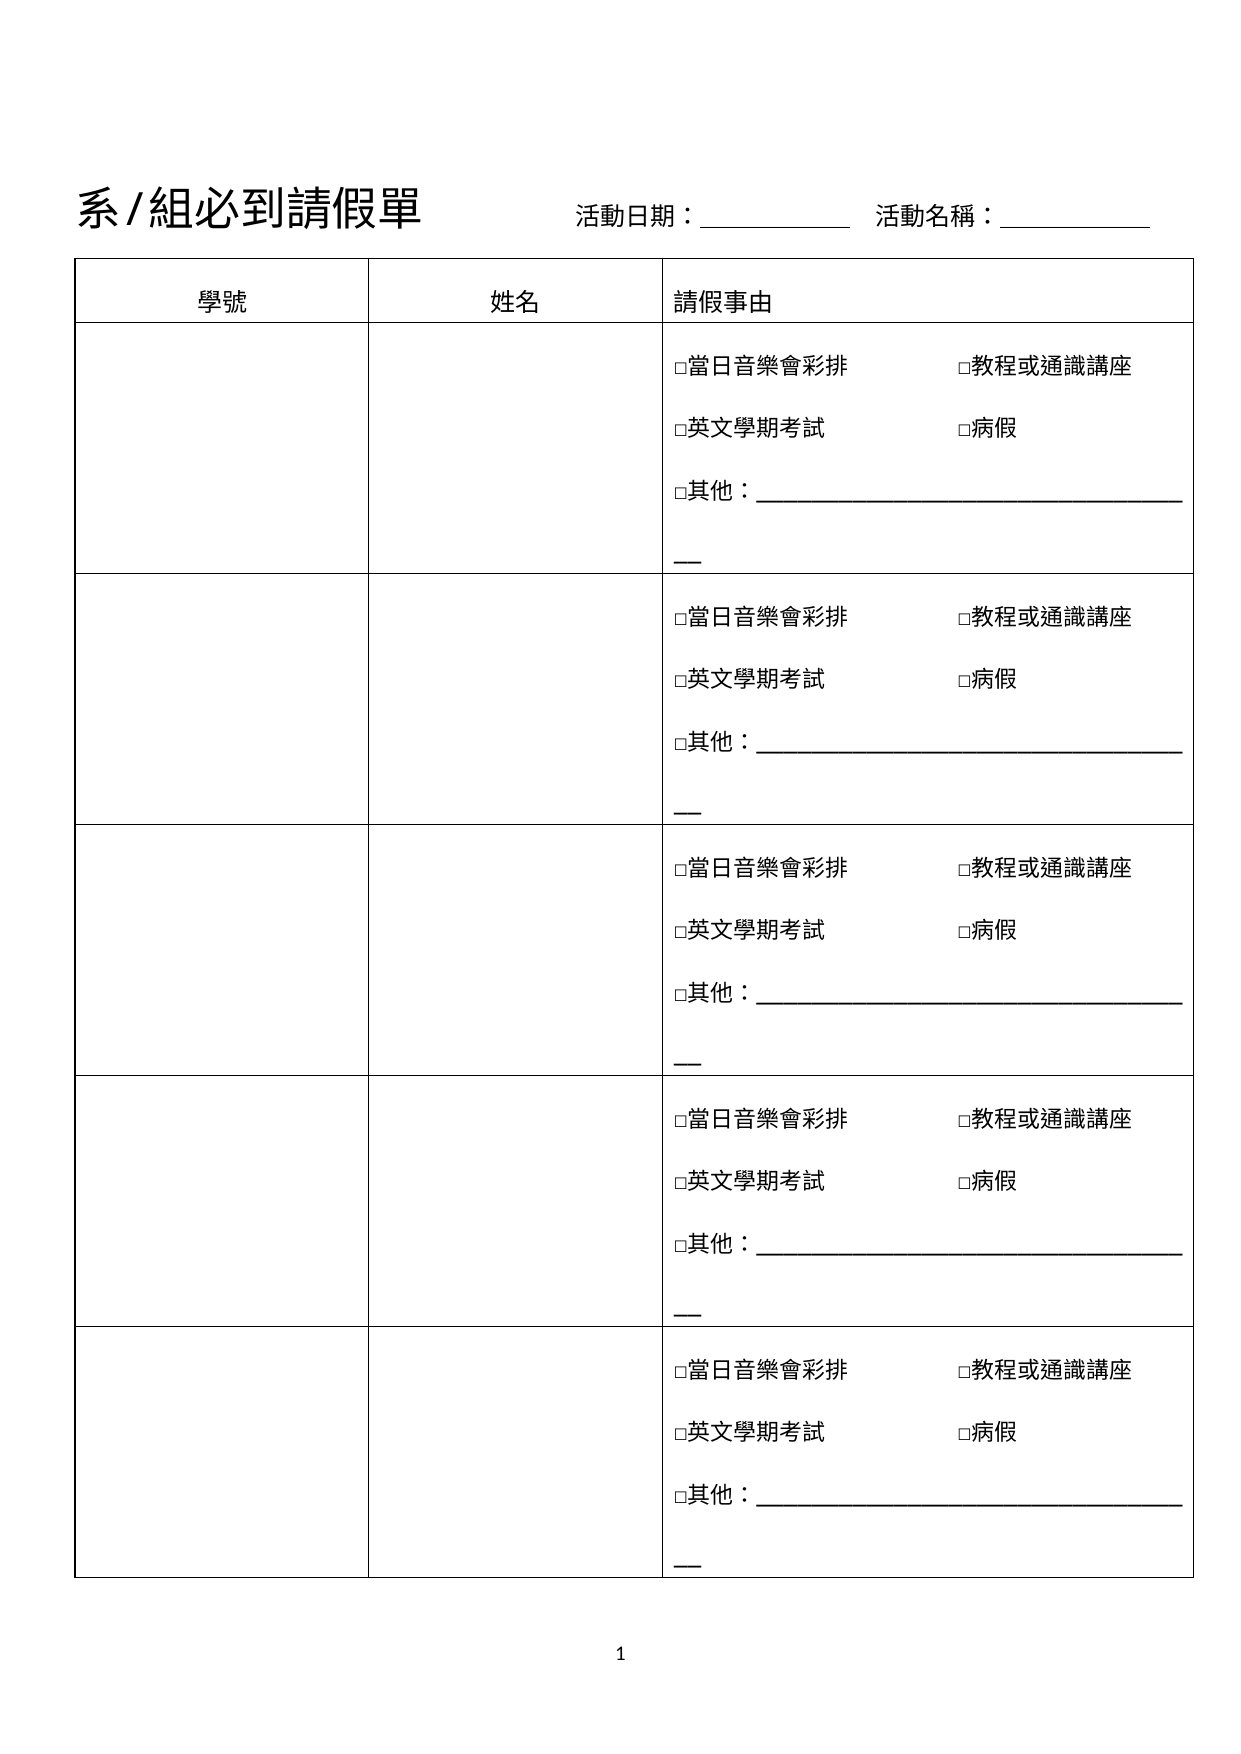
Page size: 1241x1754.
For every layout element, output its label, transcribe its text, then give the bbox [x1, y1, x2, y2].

table_cell [369, 825, 662, 1075]
table_header 姓名 [369, 259, 662, 322]
table_cell [76, 1076, 368, 1326]
text 系/組必到請假單 活動日期：＿＿＿＿＿＿ 活動名稱：＿＿＿＿＿＿ [75, 133, 1165, 258]
table_cell [369, 323, 662, 573]
table_header 學號 [76, 259, 368, 322]
table_cell [76, 825, 368, 1075]
table_cell [369, 1327, 662, 1577]
table_cell [76, 1327, 368, 1577]
table_header 請假事由 [663, 259, 1193, 322]
table_cell [76, 574, 368, 824]
table_cell ☐當日音樂會彩排 ☐教程或通識講座 ☐英文學期考試 ☐病假 ☐其他：_________________________________ [663, 323, 1193, 573]
table_cell ☐當日音樂會彩排 ☐教程或通識講座 ☐英文學期考試 ☐病假 ☐其他：_________________________________ [663, 825, 1193, 1075]
table_cell [369, 1076, 662, 1326]
table_cell ☐當日音樂會彩排 ☐教程或通識講座 ☐英文學期考試 ☐病假 ☐其他：_________________________________ [663, 1327, 1193, 1577]
table_cell [76, 323, 368, 573]
table_cell ☐當日音樂會彩排 ☐教程或通識講座 ☐英文學期考試 ☐病假 ☐其他：_________________________________ [663, 574, 1193, 824]
table_cell [369, 574, 662, 824]
table_cell ☐當日音樂會彩排 ☐教程或通識講座 ☐英文學期考試 ☐病假 ☐其他：_________________________________ [663, 1076, 1193, 1326]
